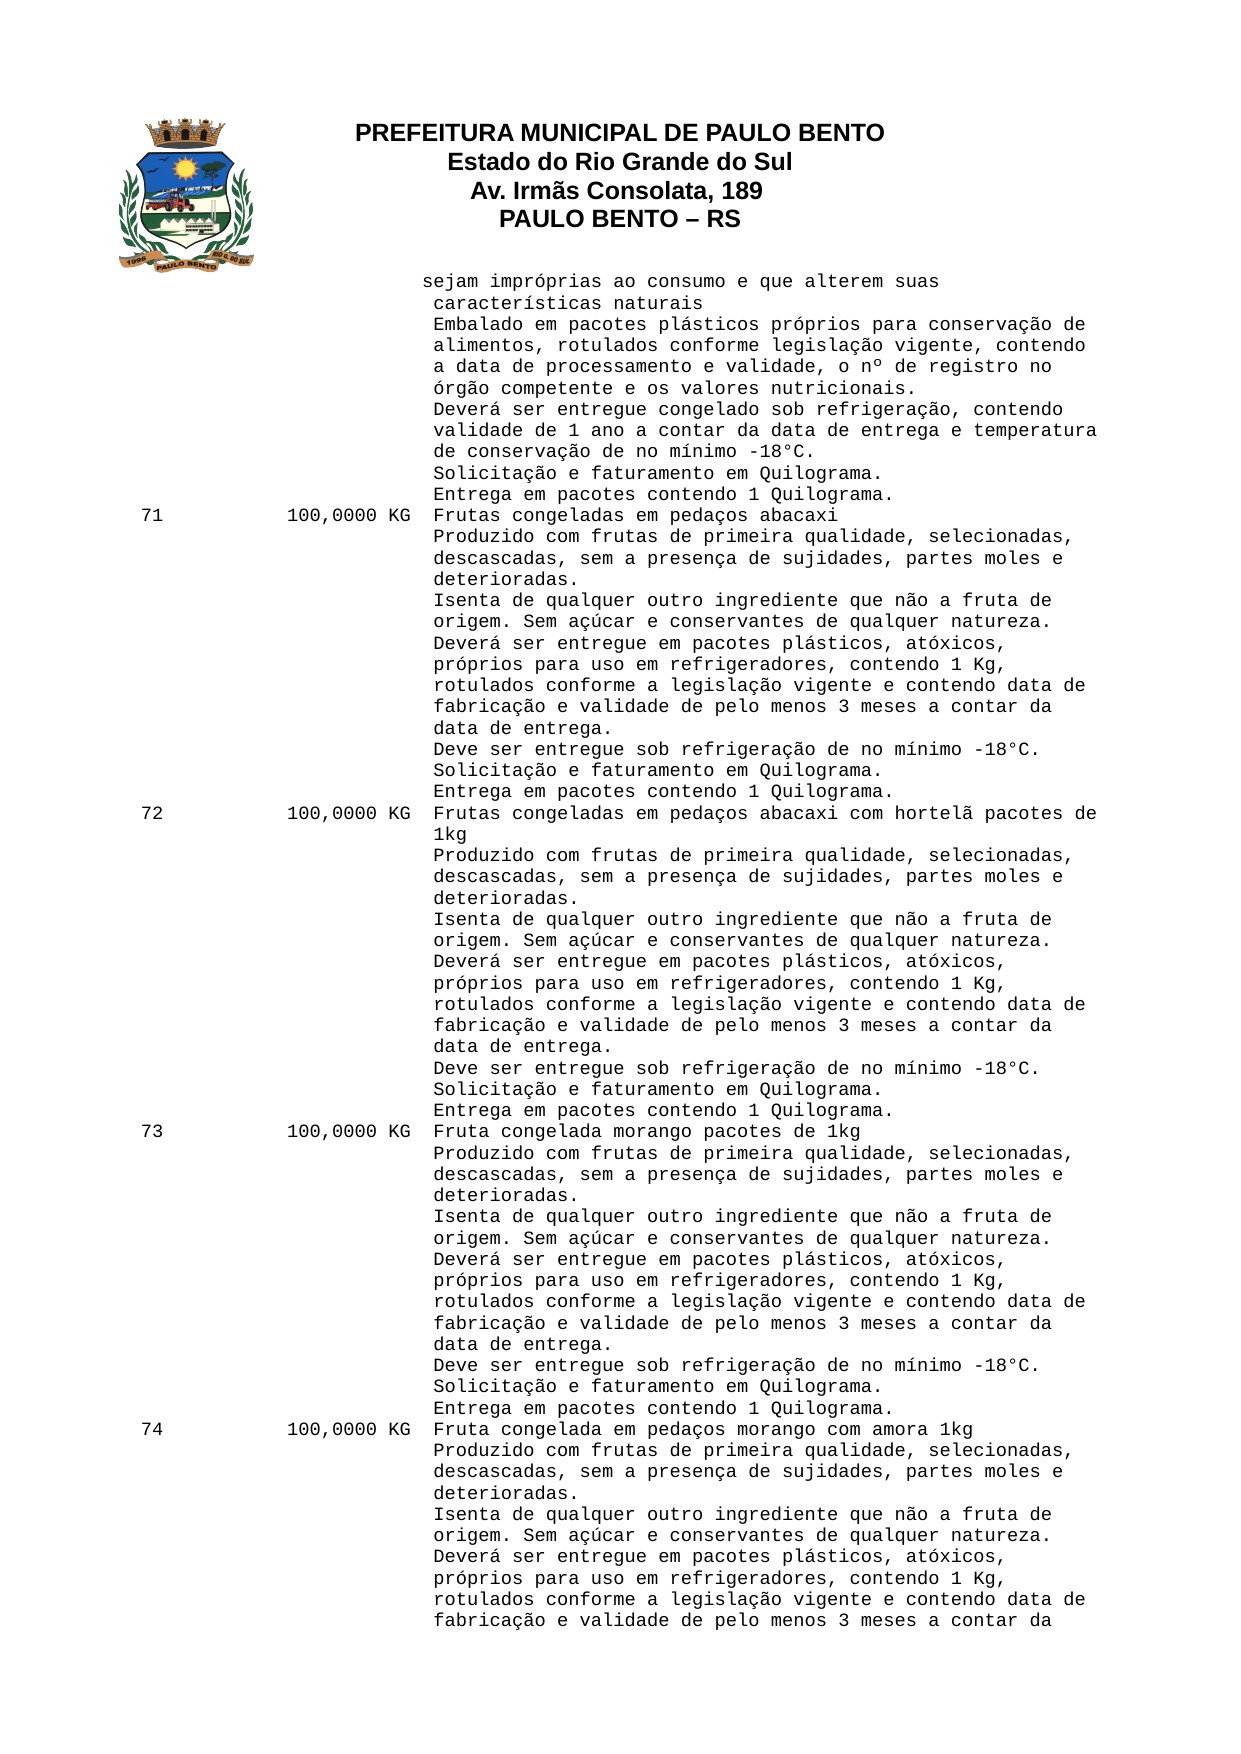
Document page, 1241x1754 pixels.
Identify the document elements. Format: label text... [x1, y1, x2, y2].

text sejam impróprias ao consumo e que alterem suas características naturais Embalado em pacotes plásticos próprios para conservação de alimentos, rotulados conforme legislação vigente, contendo a data de processamento e validade, o nº de registro no órgão competente e os valores nutricionais. Deverá ser entregue congelado sob refrigeração, contendo validade de 1 ano a contar da data de entrega e temperatura de conservação de no mínimo -18°C. Solicitação e faturamento em Quilograma. Entrega em pacotes contendo 1 Quilograma. 71 100,0000 KG Frutas congeladas em pedaços abacaxi Produzido com frutas de primeira qualidade, selecionadas, descascadas, sem a presença de sujidades, partes moles e deterioradas. Isenta de qualquer outro ingrediente que não a fruta de origem. Sem açúcar e conservantes de qualquer natureza. Deverá ser entregue em pacotes plásticos, atóxicos, próprios para uso em refrigeradores, contendo 1 Kg, rotulados conforme a legislação vigente e contendo data de fabricação e validade de pelo menos 3 meses a contar da data de entrega. Deve ser entregue sob refrigeração de no mínimo -18°C. Solicitação e faturamento em Quilograma. Entrega em pacotes contendo 1 Quilograma. 72 100,0000 KG Frutas congeladas em pedaços abacaxi com hortelã pacotes de 1kg Produzido com frutas de primeira qualidade, selecionadas, descascadas, sem a presença de sujidades, partes moles e deterioradas. Isenta de qualquer outro ingrediente que não a fruta de origem. Sem açúcar e conservantes de qualquer natureza. Deverá ser entregue em pacotes plásticos, atóxicos, próprios para uso em refrigeradores, contendo 1 Kg, rotulados conforme a legislação vigente e contendo data de fabricação e validade de pelo menos 3 meses a contar da data de entrega. Deve ser entregue sob refrigeração de no mínimo -18°C. Solicitação e faturamento em Quilograma. Entrega em pacotes contendo 1 Quilograma. 73 100,0000 KG Fruta congelada morango pacotes de 1kg Produzido com frutas de primeira qualidade, selecionadas, descascadas, sem a presença de sujidades, partes moles e deterioradas. Isenta de qualquer outro ingrediente que não a fruta de origem. Sem açúcar e conservantes de qualquer natureza. Deverá ser entregue em pacotes plásticos, atóxicos, próprios para uso em refrigeradores, contendo 1 Kg, rotulados conforme a legislação vigente e contendo data de fabricação e validade de pelo menos 3 meses a contar da data de entrega. Deve ser entregue sob refrigeração de no mínimo -18°C. Solicitação e faturamento em Quilograma. Entrega em pacotes contendo 1 Quilograma. 74 100,0000 KG Fruta congelada em pedaços morango com amora 1kg Produzido com frutas de primeira qualidade, selecionadas, descascadas, sem a presença de sujidades, partes moles e deterioradas. Isenta de qualquer outro ingrediente que não a fruta de origem. Sem açúcar e conservantes de qualquer natureza. Deverá ser entregue em pacotes plásticos, atóxicos, próprios para uso em refrigeradores, contendo 1 Kg, rotulados conforme a legislação vigente e contendo data de fabricação e validade de pelo menos 3 meses a contar da [118, 263, 1122, 1632]
picture [118, 117, 254, 273]
